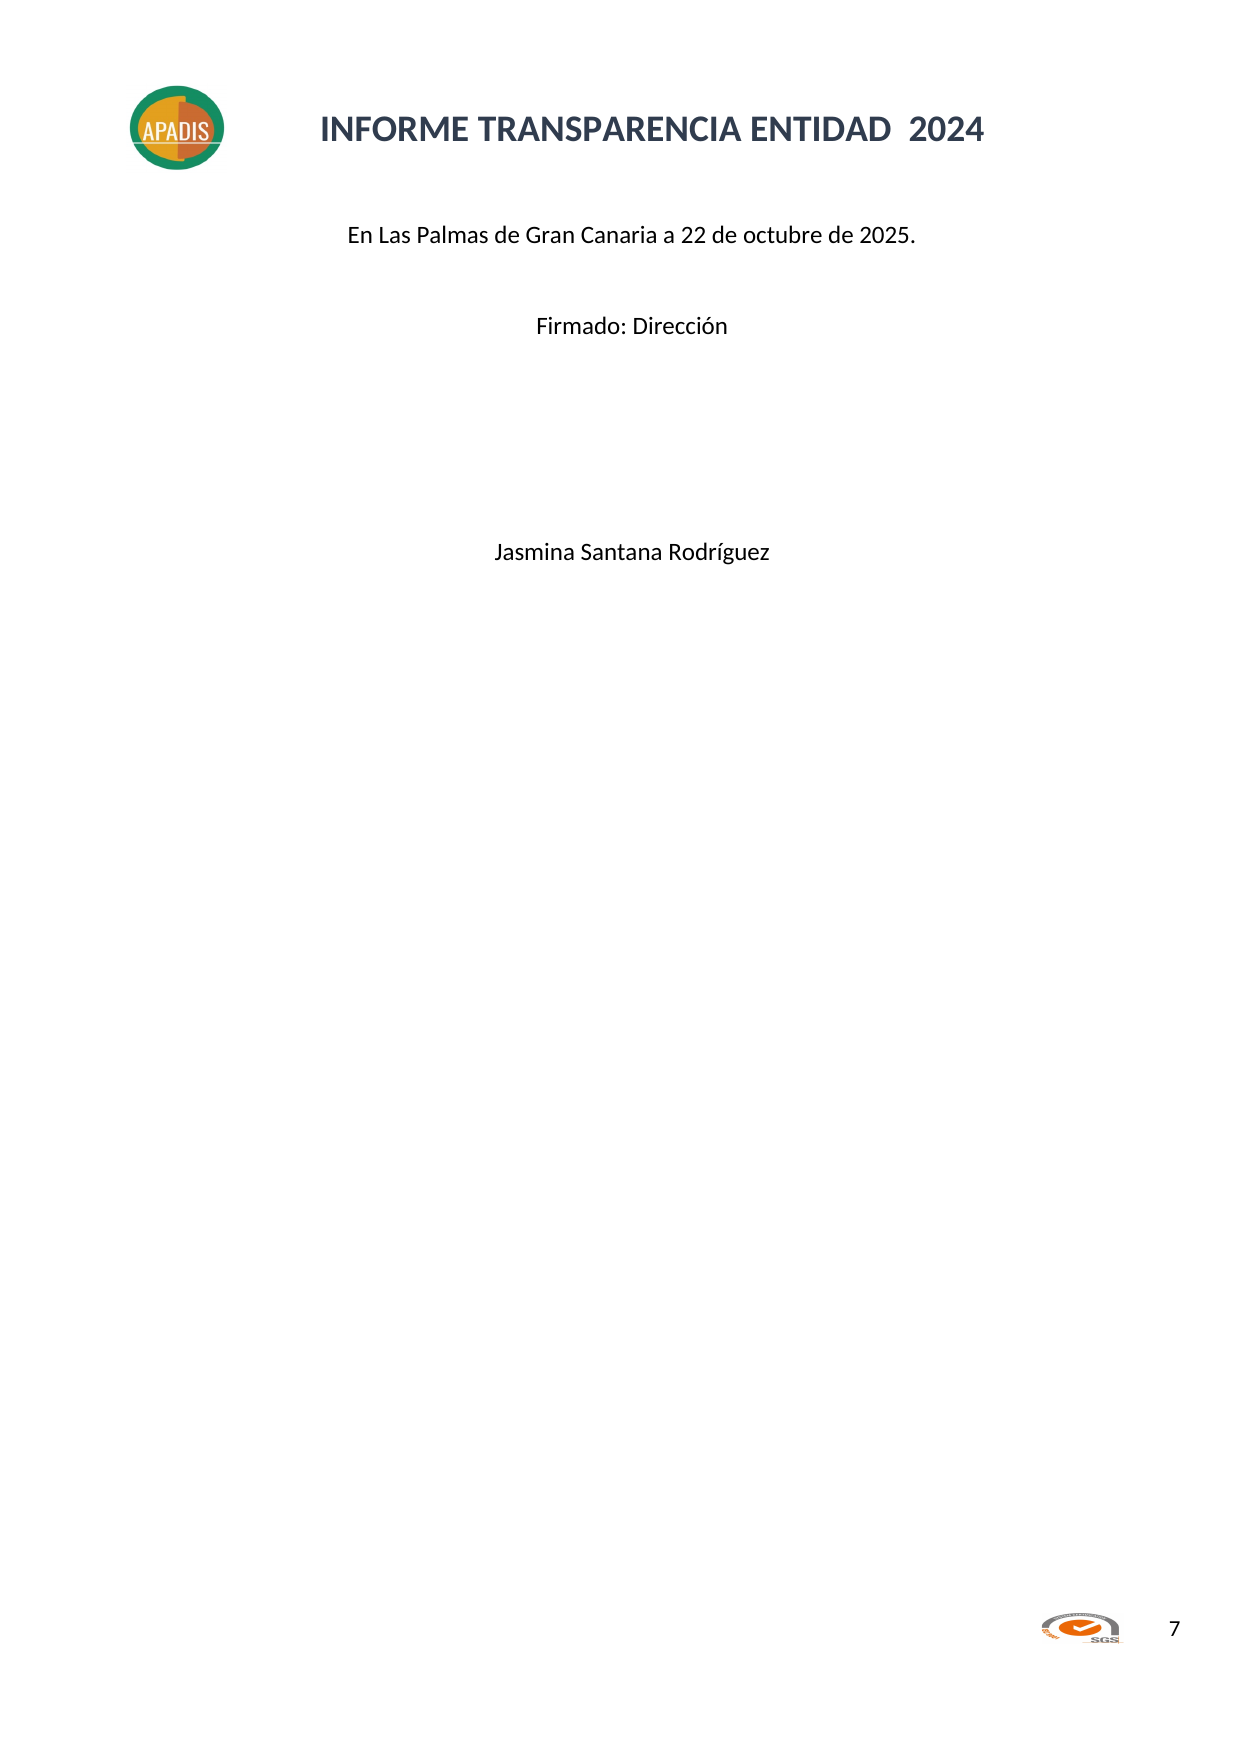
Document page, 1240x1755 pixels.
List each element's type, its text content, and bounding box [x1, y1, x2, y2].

text En Las Palmas de Gran Canaria a 22 de octubre de 2025. [83, 219, 1181, 249]
text Jasmina Santana Rodríguez [83, 536, 1181, 566]
text Firmado: Dirección [83, 310, 1181, 341]
picture [126, 83, 228, 173]
picture [1041, 1613, 1124, 1644]
